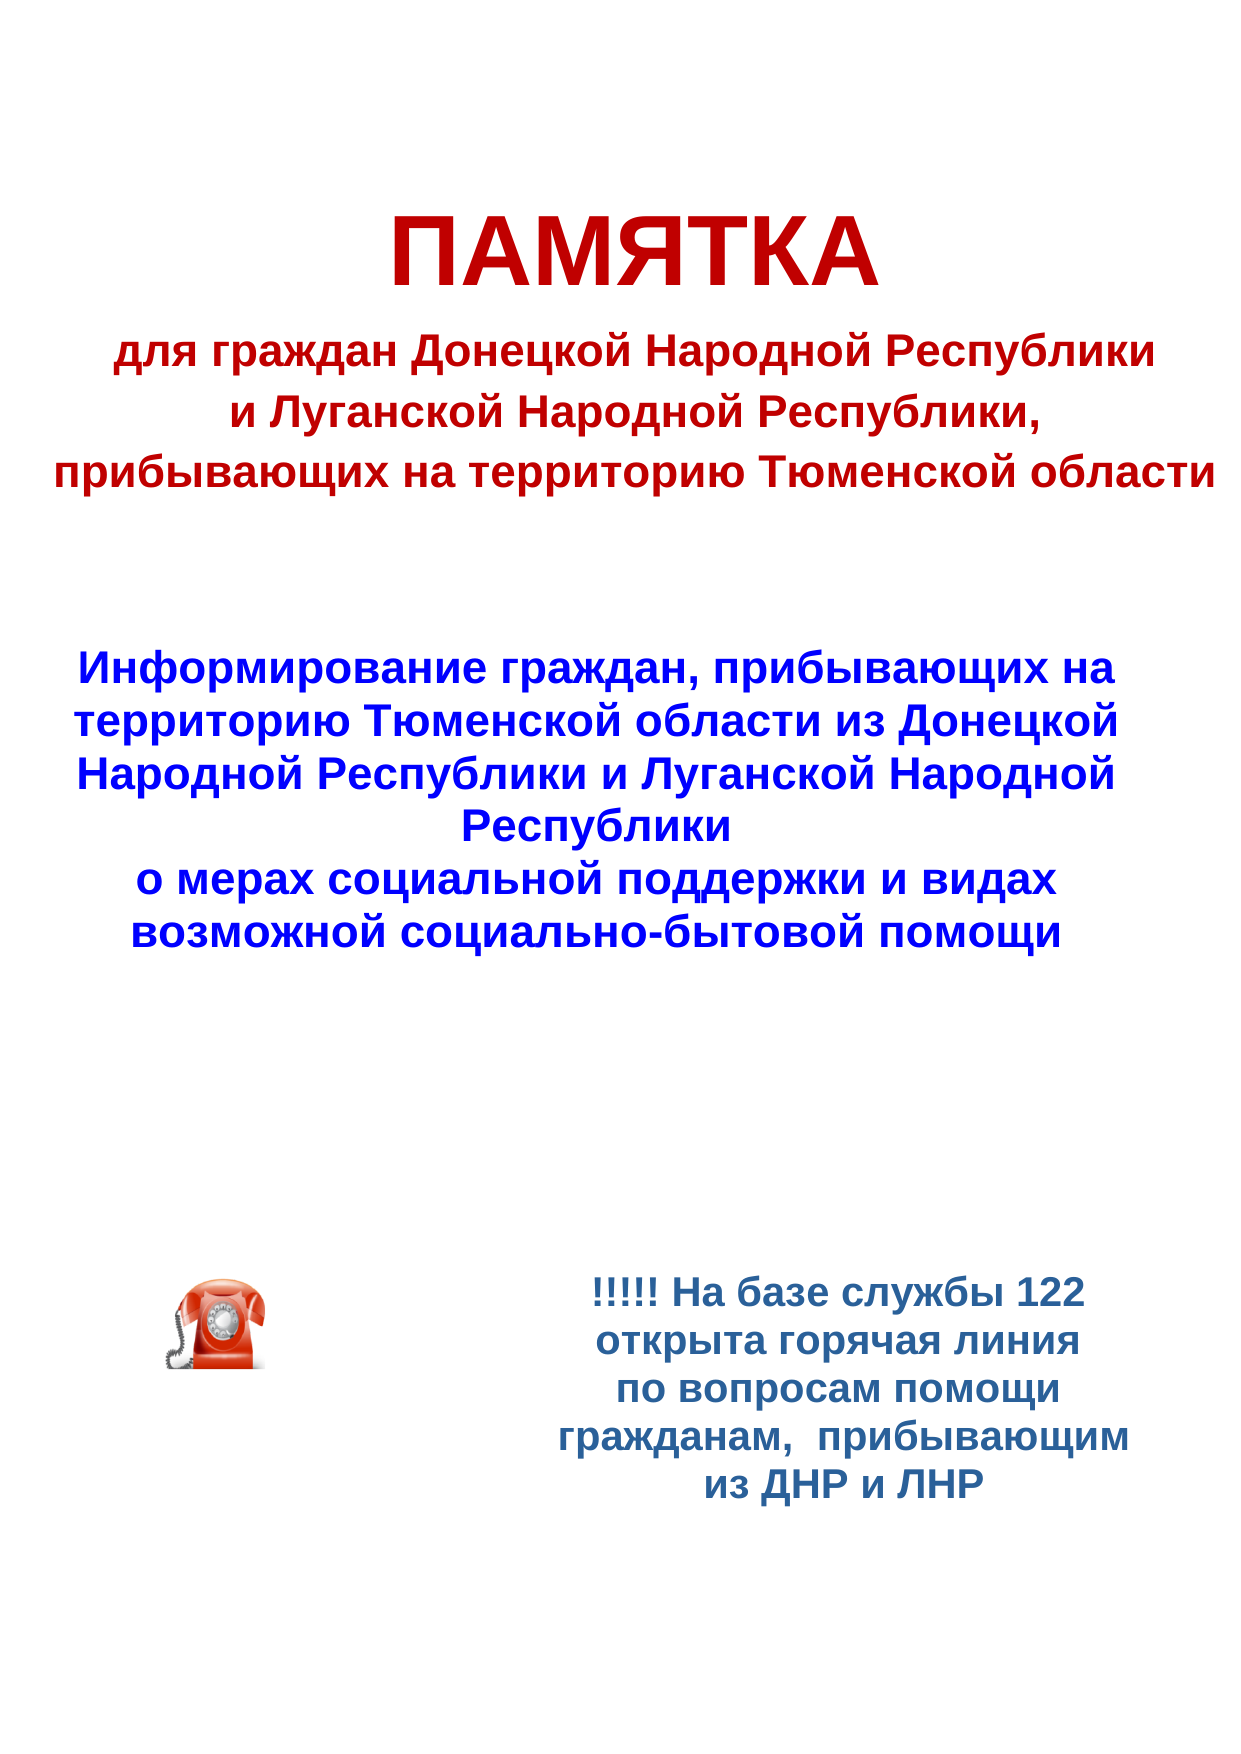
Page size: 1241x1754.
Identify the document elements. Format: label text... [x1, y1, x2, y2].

text ПАМЯТКА [29, 191, 1240, 306]
text прибывающих на территорию Тюменской области [29, 444, 1240, 497]
text и Луганской Народной Республики, [29, 384, 1240, 437]
text для граждан Донецкой Народной Республики [29, 323, 1240, 376]
table_header [30, 1166, 378, 1609]
text о мерах социальной поддержки и видах возможной социально-бытовой помощи [10, 852, 1182, 957]
table_header !!!!! На базе службы 122 открыта горячая линия по вопросам помощи гражданам, прибывающим из ДНР и ЛНР [378, 1166, 1224, 1609]
text Информирование граждан, прибывающих на территорию Тюменской области из Донецкой Народной Республики и Луганской Народной Республики [10, 641, 1182, 852]
